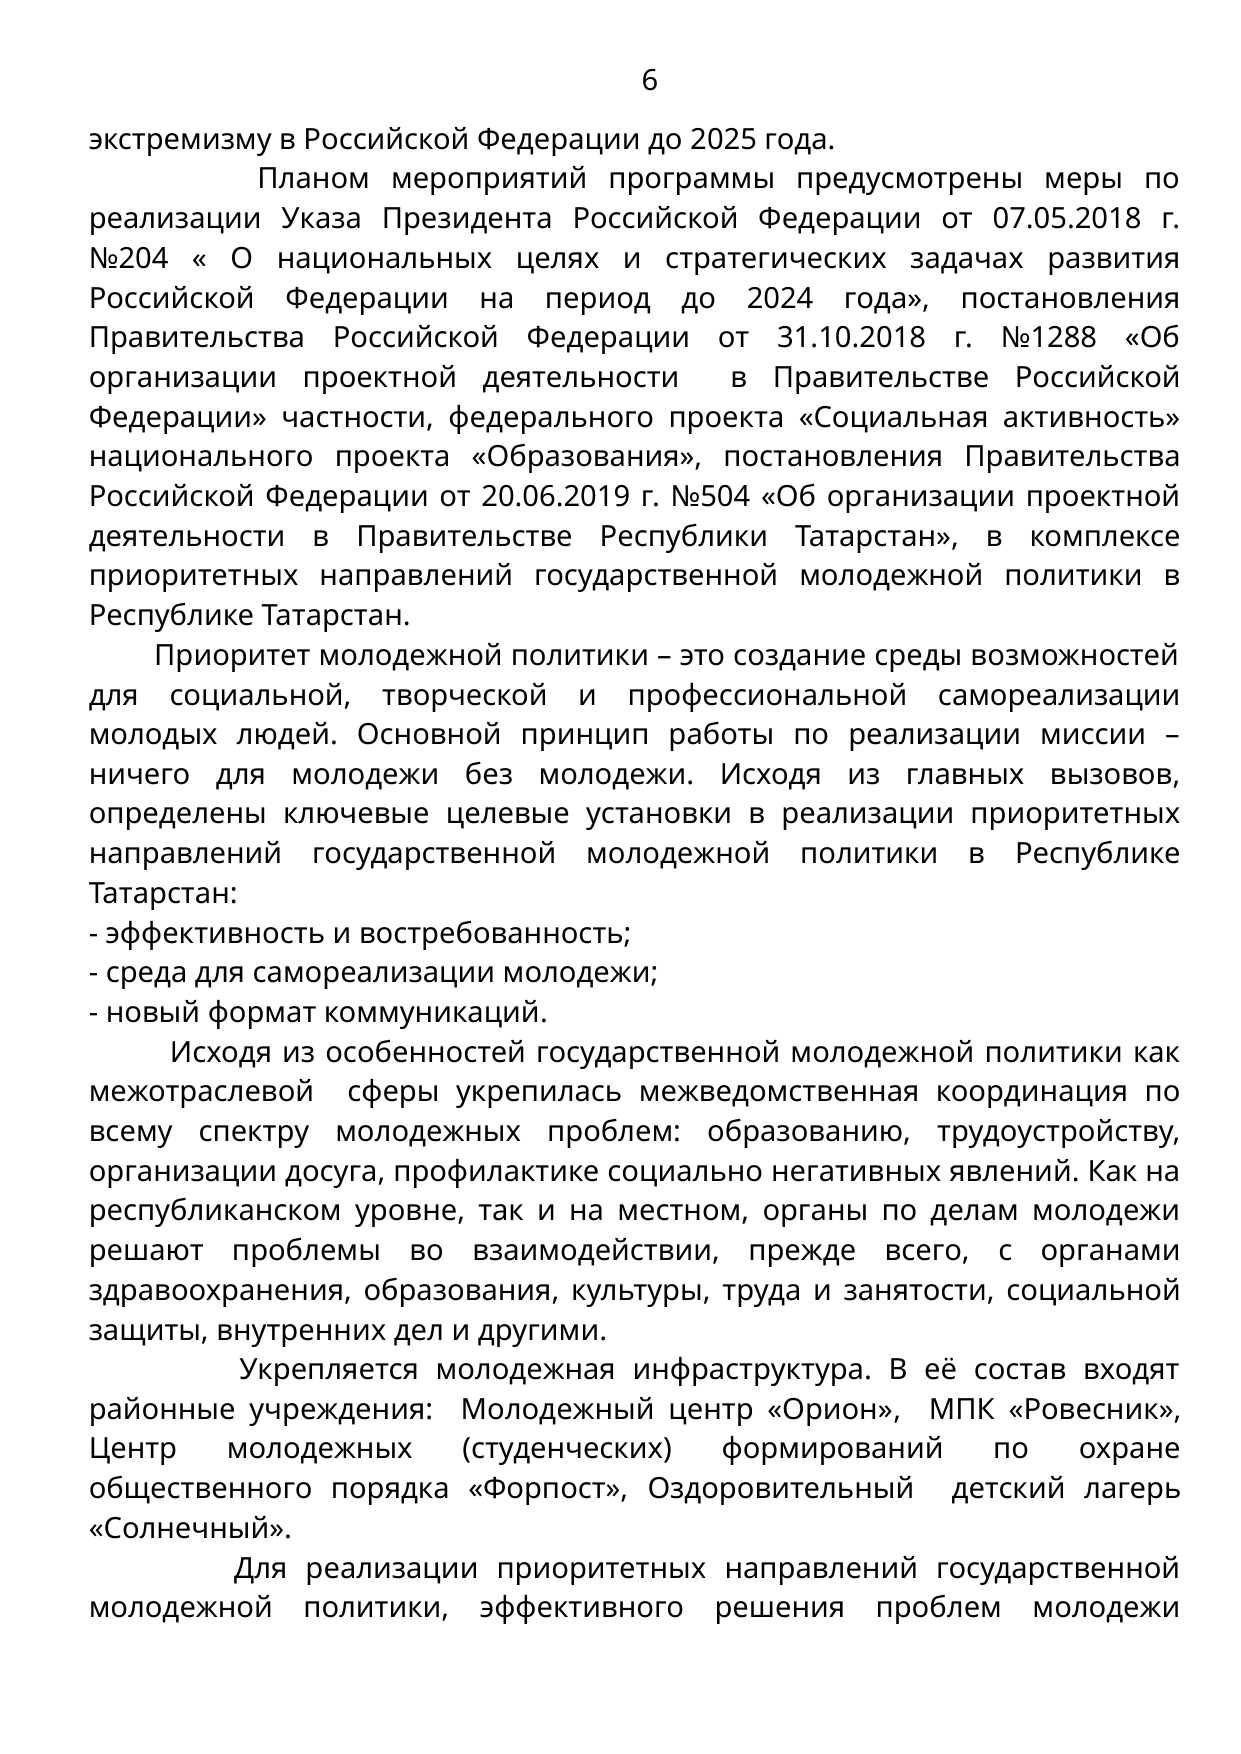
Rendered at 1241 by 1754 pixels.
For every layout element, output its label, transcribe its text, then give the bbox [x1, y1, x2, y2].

text - cреда для самореализации молодежи; [88, 952, 1181, 991]
text Исходя из особенностей государственной молодежной политики как межотраслевой сферы укрепилась межведомственная координация по всему спектру молодежных проблем: образованию, трудоустройству, организации досуга, профилактике социально негативных явлений. Как на республиканском уровне, так и на местном, органы по делам молодежи решают проблемы во взаимодействии, прежде всего, с органами здравоохранения, образования, культуры, труда и занятости, социальной защиты, внутренних дел и другими. [88, 1031, 1181, 1348]
text Укрепляется молодежная инфраструктура. В её состав входят районные учреждения: Молодежный центр «Орион», МПК «Ровесник», Центр молодежных (студенческих) формирований по охране общественного порядка «Форпост», Оздоровительный детский лагерь «Солнечный». [88, 1348, 1181, 1547]
text экстремизму в Российской Федерации до 2025 года. [88, 118, 1181, 158]
text Планом мероприятий программы предусмотрены меры по реализации Указа Президента Российской Федерации от 07.05.2018 г. №204 « О национальных целях и стратегических задачах развития Российской Федерации на период до 2024 года», постановления Правительства Российской Федерации от 31.10.2018 г. №1288 «Об организации проектной деятельности в Правительстве Российской Федерации» частности, федерального проекта «Социальная активность» национального проекта «Образования», постановления Правительства Российской Федерации от 20.06.2019 г. №504 «Об организации проектной деятельности в Правительстве Республики Татарстан», в комплексе приоритетных направлений государственной молодежной политики в Республике Татарстан. [88, 158, 1181, 634]
text - эффективность и востребованность; [88, 912, 1181, 952]
text - новый формат коммуникаций. [88, 991, 1181, 1031]
text Приоритет молодежной политики – это создание среды возможностей для социальной, творческой и профессиональной самореализации молодых людей. Основной принцип работы по реализации миссии – ничего для молодежи без молодежи. Исходя из главных вызовов, определены ключевые целевые установки в реализации приоритетных направлений государственной молодежной политики в Республике Татарстан: [88, 634, 1181, 912]
text Для реализации приоритетных направлений государственной молодежной политики, эффективного решения проблем молодежи [88, 1547, 1181, 1626]
